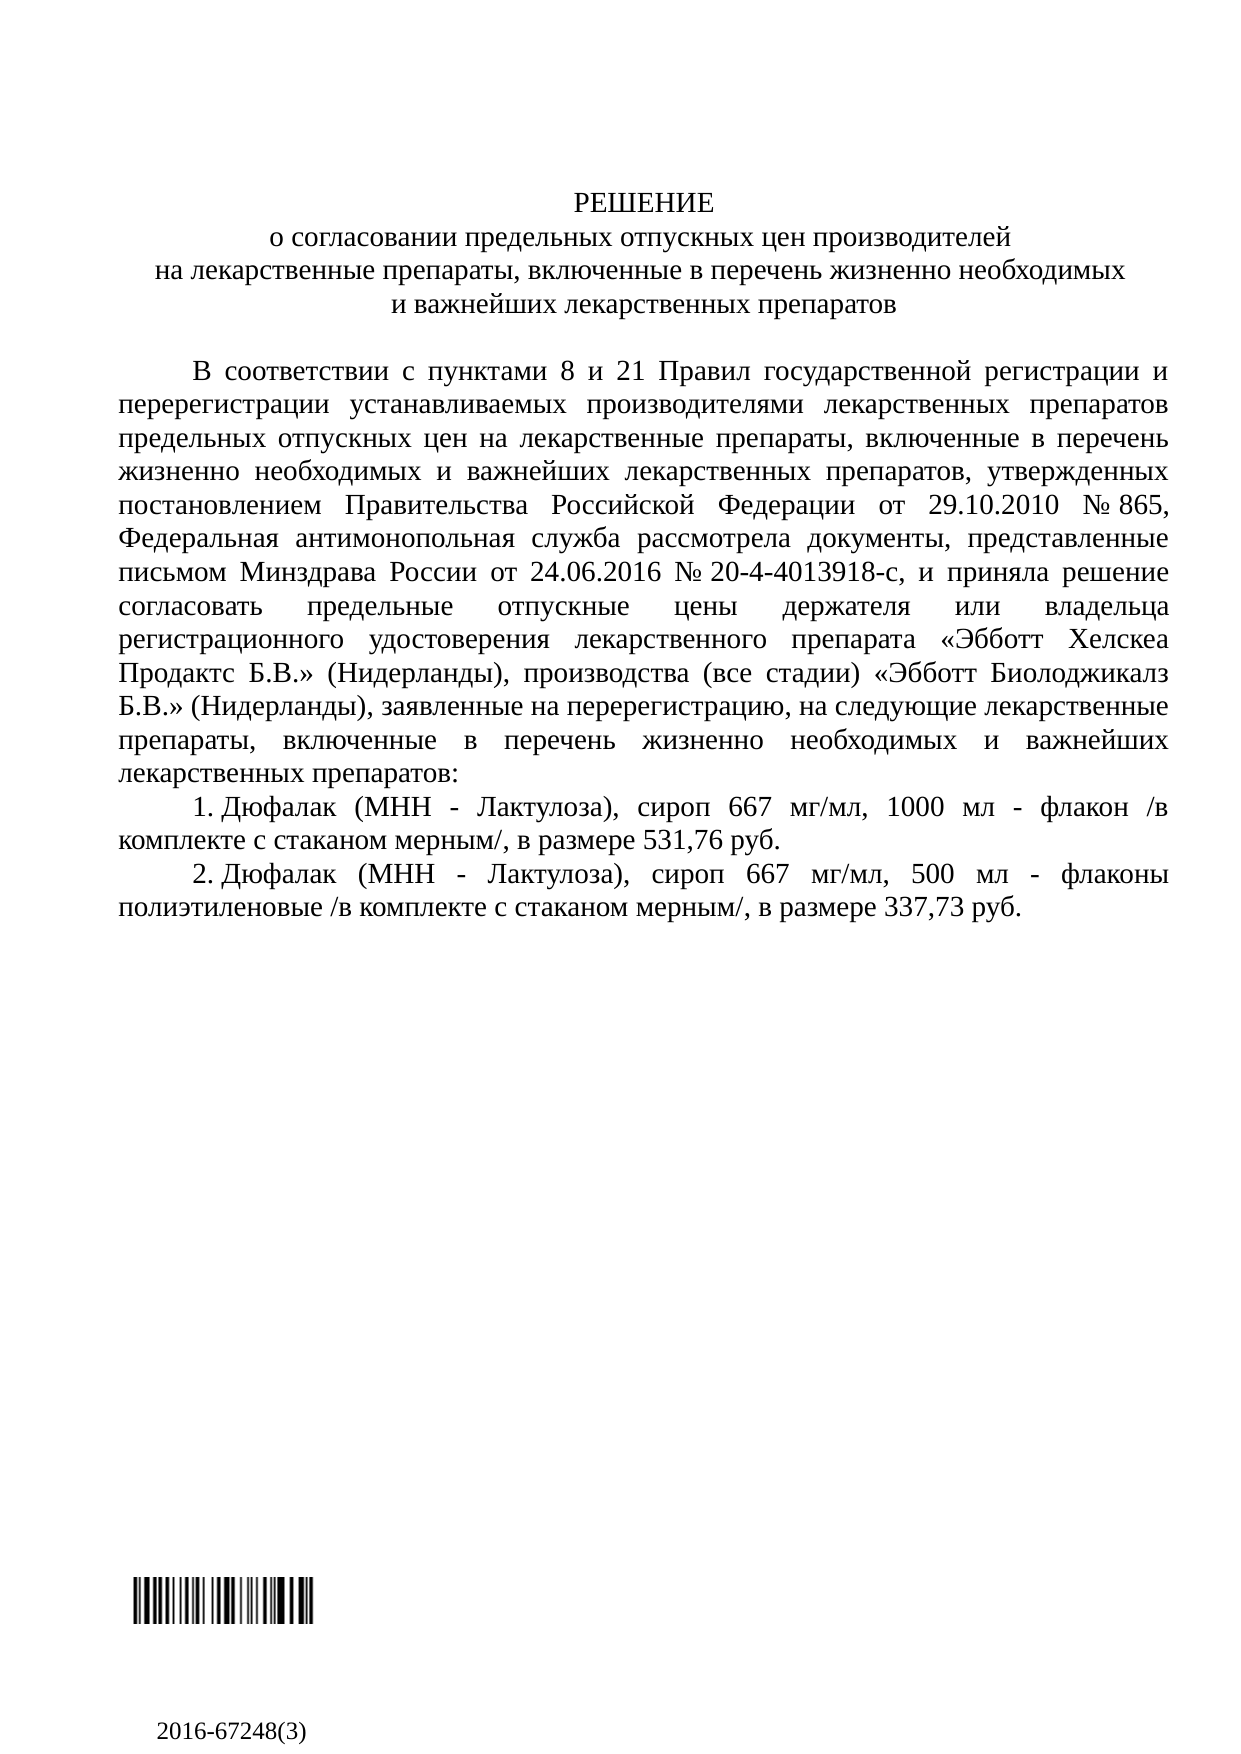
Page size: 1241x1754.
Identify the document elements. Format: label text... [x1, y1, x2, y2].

text 2. Дюфалак (МНН - Лактулоза), сироп 667 мг/мл, 500 мл - флаконы полиэтиленовые /в комплекте с стаканом мерным/, в размере 337,73 руб. [118, 856, 1170, 923]
text В соответствии с пунктами 8 и 21 Правил государственной регистрации и перерегистрации устанавливаемых производителями лекарственных препаратов предельных отпускных цен на лекарственные препараты, включенные в перечень жизненно необходимых и важнейших лекарственных препаратов, утвержденных постановлением Правительства Российской Федерации от 29.10.2010 № 865, Федеральная антимонопольная служба рассмотрела документы, представленные письмом Минздрава России от 24.06.2016 № 20-4-4013918-с, и приняла решение согласовать предельные отпускные цены держателя или владельца регистрационного удостоверения лекарственного препарата «Эбботт Хелскеа Продактс Б.В.» (Нидерланды), производства (все стадии) «Эбботт Биолоджикалз Б.В.» (Нидерланды), заявленные на перерегистрацию, на следующие лекарственные препараты, включенные в перечень жизненно необходимых и важнейших лекарственных препаратов: [118, 353, 1170, 789]
text на лекарственные препараты, включенные в перечень жизненно необходимых [118, 252, 1170, 286]
text РЕШЕНИЕ [118, 185, 1170, 219]
text о согласовании предельных отпускных цен производителей [118, 219, 1170, 252]
picture [118, 1577, 331, 1624]
text 1. Дюфалак (МНН - Лактулоза), сироп 667 мг/мл, 1000 мл - флакон /в комплекте с стаканом мерным/, в размере 531,76 руб. [118, 789, 1170, 856]
text и важнейших лекарственных препаратов [118, 286, 1170, 319]
